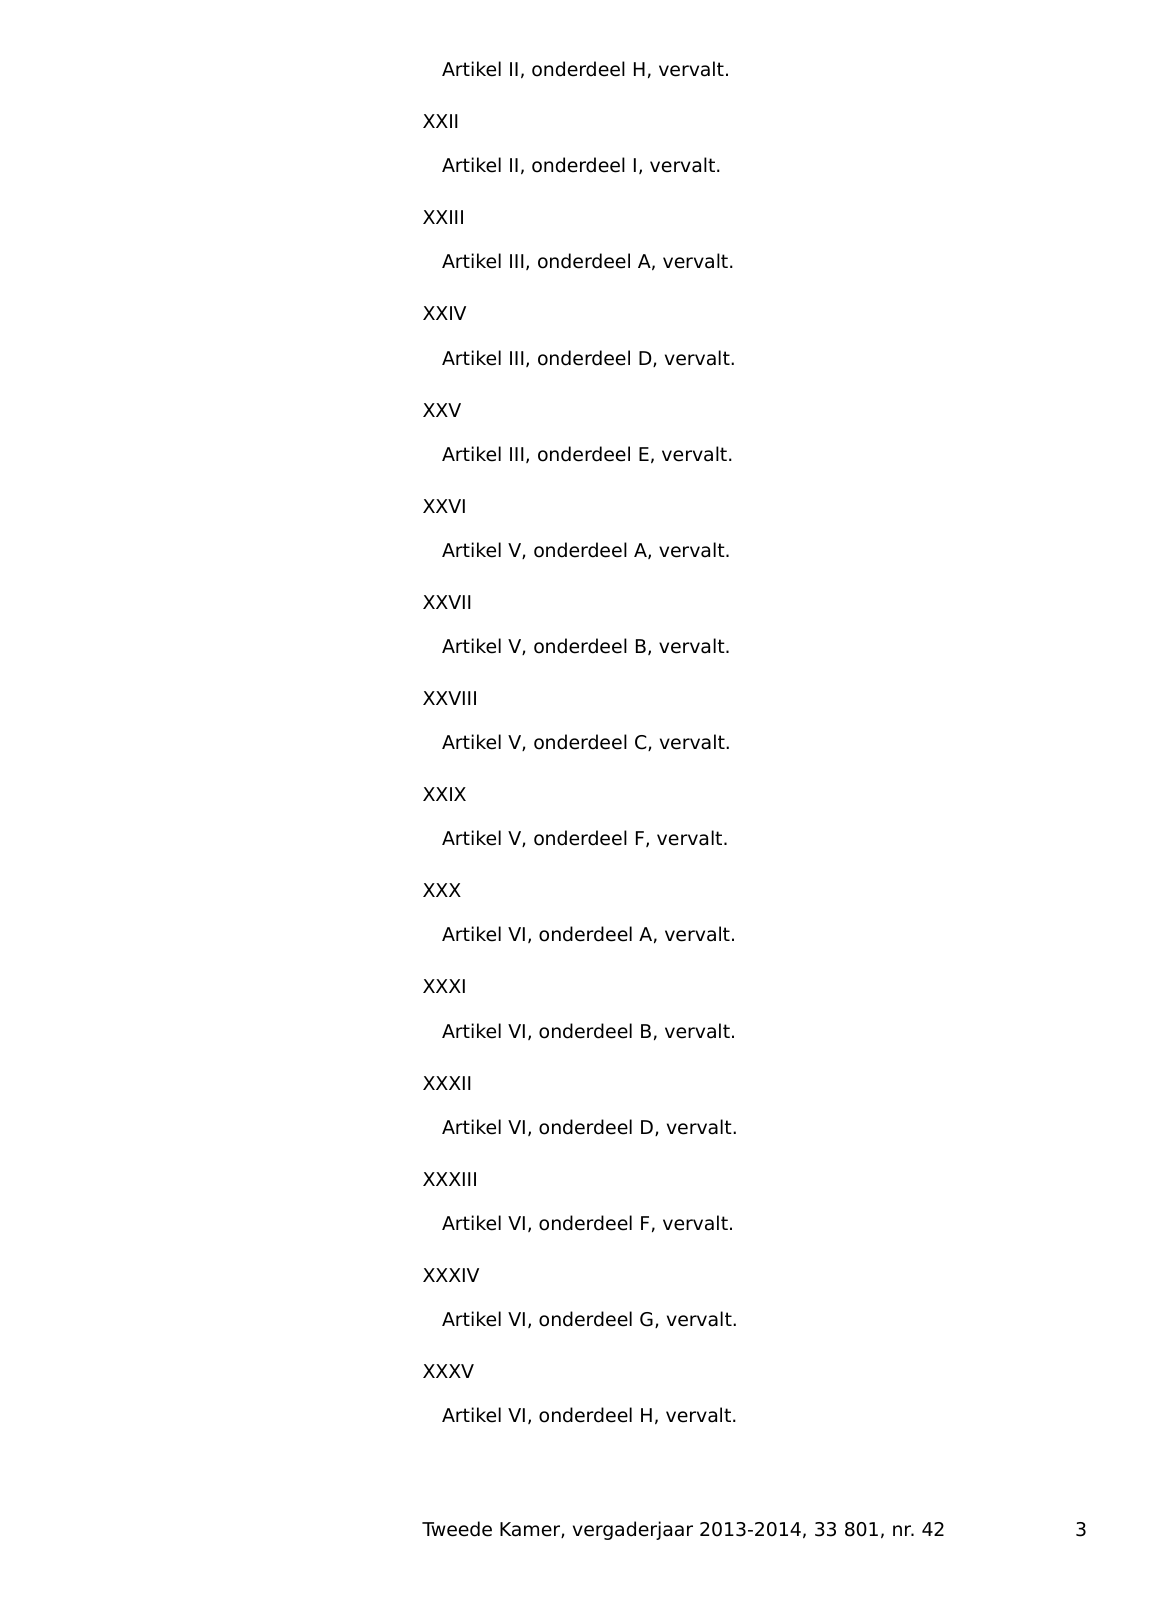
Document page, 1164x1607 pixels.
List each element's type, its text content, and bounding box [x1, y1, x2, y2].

text Artikel II, onderdeel I, vervalt. [422, 155, 1087, 177]
text Artikel III, onderdeel A, vervalt. [422, 251, 1087, 273]
text Artikel V, onderdeel C, vervalt. [422, 732, 1087, 754]
subtitle XXXIII [422, 1169, 1087, 1191]
subtitle XXIV [422, 303, 1087, 325]
subtitle XXII [422, 111, 1087, 133]
text Artikel V, onderdeel F, vervalt. [422, 828, 1087, 850]
subtitle XXVIII [422, 688, 1087, 710]
subtitle XXXI [422, 976, 1087, 998]
subtitle XXVII [422, 592, 1087, 614]
text Artikel II, onderdeel H, vervalt. [422, 59, 1087, 81]
subtitle XXXIV [422, 1265, 1087, 1287]
text Artikel VI, onderdeel D, vervalt. [422, 1117, 1087, 1139]
text Artikel III, onderdeel E, vervalt. [422, 444, 1087, 466]
text Artikel V, onderdeel B, vervalt. [422, 636, 1087, 658]
subtitle XXV [422, 399, 1087, 421]
text Artikel VI, onderdeel A, vervalt. [422, 924, 1087, 946]
text Artikel VI, onderdeel H, vervalt. [422, 1405, 1087, 1427]
subtitle XXIX [422, 784, 1087, 806]
subtitle XXVI [422, 496, 1087, 518]
subtitle XXXII [422, 1072, 1087, 1094]
text Artikel VI, onderdeel B, vervalt. [422, 1021, 1087, 1042]
text Artikel VI, onderdeel G, vervalt. [422, 1309, 1087, 1331]
text Artikel VI, onderdeel F, vervalt. [422, 1213, 1087, 1235]
subtitle XXXV [422, 1361, 1087, 1383]
subtitle XXX [422, 880, 1087, 902]
subtitle XXIII [422, 207, 1087, 229]
text Artikel III, onderdeel D, vervalt. [422, 347, 1087, 369]
text Artikel V, onderdeel A, vervalt. [422, 540, 1087, 562]
